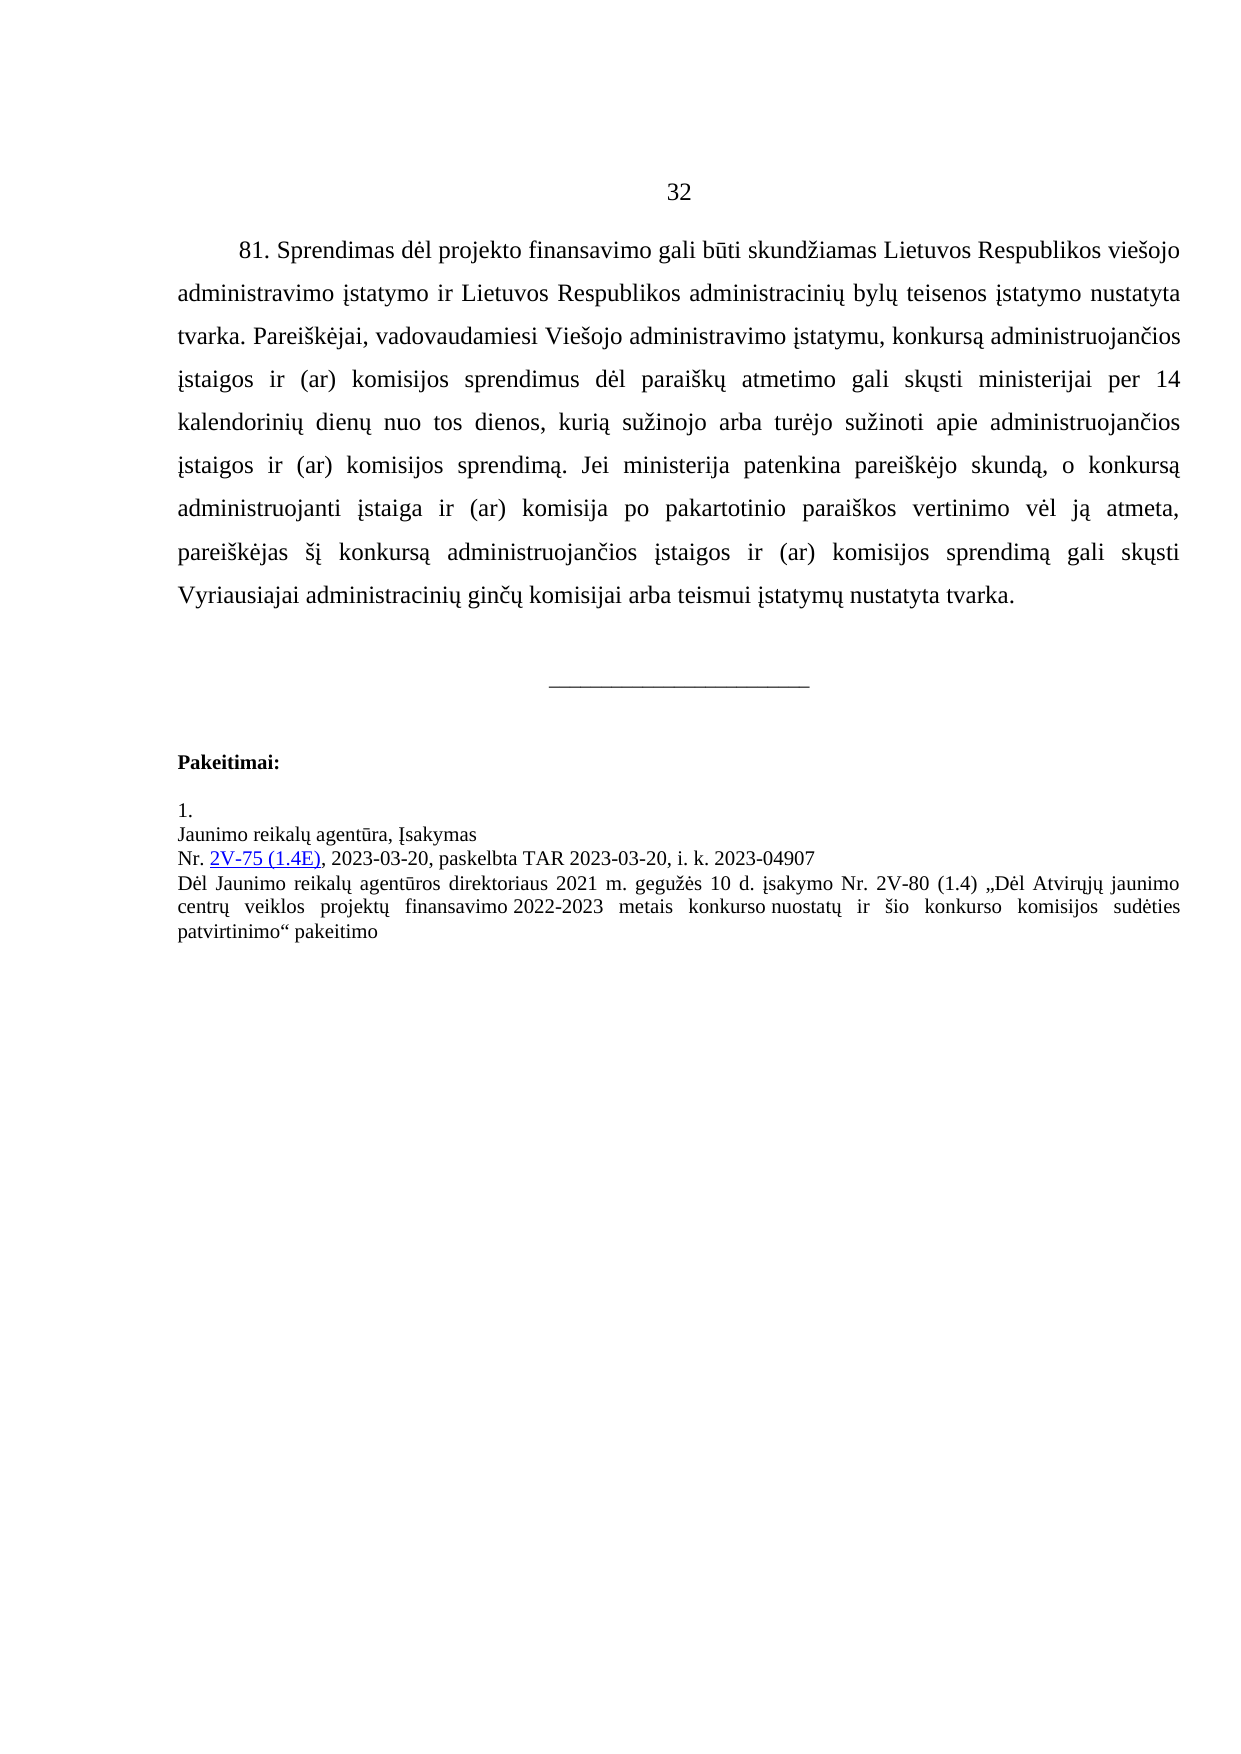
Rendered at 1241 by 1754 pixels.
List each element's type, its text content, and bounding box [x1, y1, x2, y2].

text Jaunimo reikalų agentūra, Įsakymas [177, 822, 1181, 846]
text _________________________ [177, 666, 1181, 690]
text Nr. 2V-75 (1.4E), 2023-03-20, paskelbta TAR 2023-03-20, i. k. 2023-04907 [177, 846, 1181, 870]
text Pakeitimai: [177, 750, 1181, 774]
text 81. Sprendimas dėl projekto finansavimo gali būti skundžiamas Lietuvos Respublikos viešojo administravimo įstatymo ir Lietuvos Respublikos administracinių bylų teisenos įstatymo nustatyta tvarka. Pareiškėjai, vadovaudamiesi Viešojo administravimo įstatymu, konkursą administruojančios įstaigos ir (ar) komisijos sprendimus dėl paraiškų atmetimo gali skųsti ministerijai per 14 kalendorinių dienų nuo tos dienos, kurią sužinojo arba turėjo sužinoti apie administruojančios įstaigos ir (ar) komisijos sprendimą. Jei ministerija patenkina pareiškėjo skundą, o konkursą administruojanti įstaiga ir (ar) komisija po pakartotinio paraiškos vertinimo vėl ją atmeta, pareiškėjas šį konkursą administruojančios įstaigos ir (ar) komisijos sprendimą gali skųsti Vyriausiajai administracinių ginčų komisijai arba teismui įstatymų nustatyta tvarka. [177, 235, 1181, 608]
text Dėl Jaunimo reikalų agentūros direktoriaus 2021 m. gegužės 10 d. įsakymo Nr. 2V-80 (1.4) „Dėl Atvirųjų jaunimo centrų veiklos projektų finansavimo 2022-2023 metais konkurso nuostatų ir šio konkurso komisijos sudėties patvirtinimo“ pakeitimo [177, 870, 1181, 943]
text 1. [177, 798, 1181, 822]
